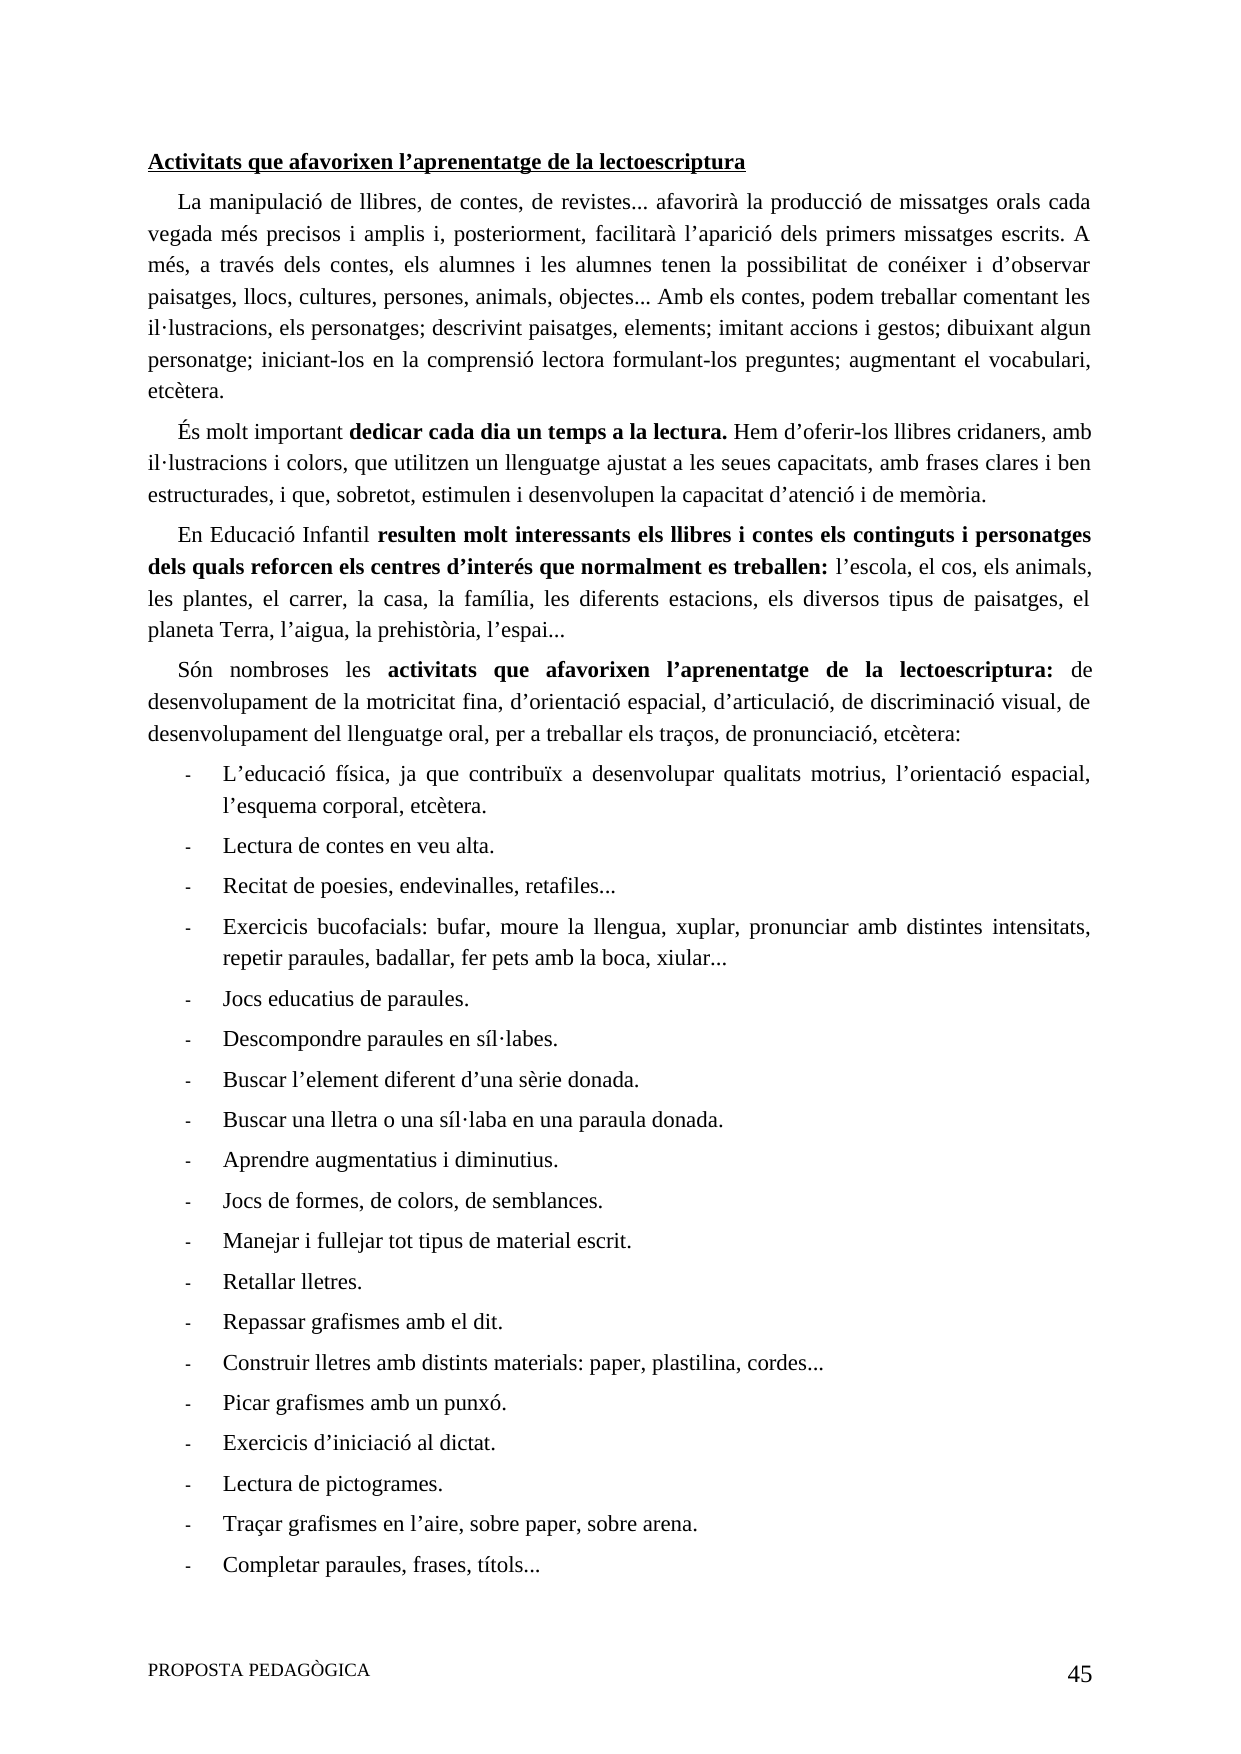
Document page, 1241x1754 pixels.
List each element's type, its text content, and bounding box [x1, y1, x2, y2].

list Manejar i fullejar tot tipus de material escrit. [185, 1227, 1092, 1254]
list Jocs educatius de paraules. [185, 985, 1092, 1011]
text Són nombroses les activitats que afavorixen l’aprenentatge de la lectoescriptura: de desenvolupament de la motricitat fina, d’orientació espacial, d’articulació, de discriminació visual, de desenvolupament del llenguatge oral, per a treballar els traços, de pronunciació, etcètera: [148, 657, 1092, 746]
list Descompondre paraules en síl·labes. [185, 1025, 1092, 1052]
list Aprendre augmentatius i diminutius. [185, 1147, 1092, 1173]
subtitle Activitats que afavorixen l’aprenentatge de la lectoescriptura [148, 148, 1092, 174]
list Buscar una lletra o una síl·laba en una paraula donada. [185, 1106, 1092, 1132]
list Construir lletres amb distints materials: paper, plastilina, cordes... [185, 1349, 1092, 1375]
text La manipulació de llibres, de contes, de revistes... afavorirà la producció de missatges orals cada vegada més precisos i amplis i, posteriorment, facilitarà l’aparició dels primers missatges escrits. A més, a través dels contes, els alumnes i les alumnes tenen la possibilitat de conéixer i d’observar paisatges, llocs, cultures, persones, animals, objectes... Amb els contes, podem treballar comentant les il·lustracions, els personatges; descrivint paisatges, elements; imitant accions i gestos; dibuixant algun personatge; iniciant-los en la comprensió lectora formulant-los preguntes; augmentant el vocabulari, etcètera. [148, 188, 1092, 404]
list Jocs de formes, de colors, de semblances. [185, 1187, 1092, 1213]
list Completar paraules, frases, títols... [185, 1551, 1092, 1577]
list Recitat de poesies, endevinalles, retafiles... [185, 872, 1092, 899]
list Traçar grafismes en l’aire, sobre paper, sobre arena. [185, 1510, 1092, 1537]
text És molt important dedicar cada dia un temps a la lectura. Hem d’oferir-los llibres cridaners, amb il·lustracions i colors, que utilitzen un llenguatge ajustat a les seues capacitats, amb frases clares i ben estructurades, i que, sobretot, estimulen i desenvolupen la capacitat d’atenció i de memòria. [148, 418, 1092, 507]
list Exercicis d’iniciació al dictat. [185, 1429, 1092, 1456]
list Lectura de contes en veu alta. [185, 832, 1092, 858]
list Retallar lletres. [185, 1268, 1092, 1294]
list Picar grafismes amb un punxó. [185, 1389, 1092, 1415]
list Lectura de pictogrames. [185, 1470, 1092, 1496]
list Exercicis bucofacials: bufar, moure la llengua, xuplar, pronunciar amb distintes intensitats, repetir paraules, badallar, fer pets amb la boca, xiular... [185, 913, 1092, 971]
list Buscar l’element diferent d’una sèrie donada. [185, 1066, 1092, 1092]
list Repassar grafismes amb el dit. [185, 1308, 1092, 1334]
list L’educació física, ja que contribuïx a desenvolupar qualitats motrius, l’orientació espacial, l’esquema corporal, etcètera. [185, 760, 1092, 818]
text En Educació Infantil resulten molt interessants els llibres i contes els continguts i personatges dels quals reforcen els centres d’interés que normalment es treballen: l’escola, el cos, els animals, les plantes, el carrer, la casa, la família, les diferents estacions, els diversos tipus de paisatges, el planeta Terra, l’aigua, la prehistòria, l’espai... [148, 521, 1092, 642]
